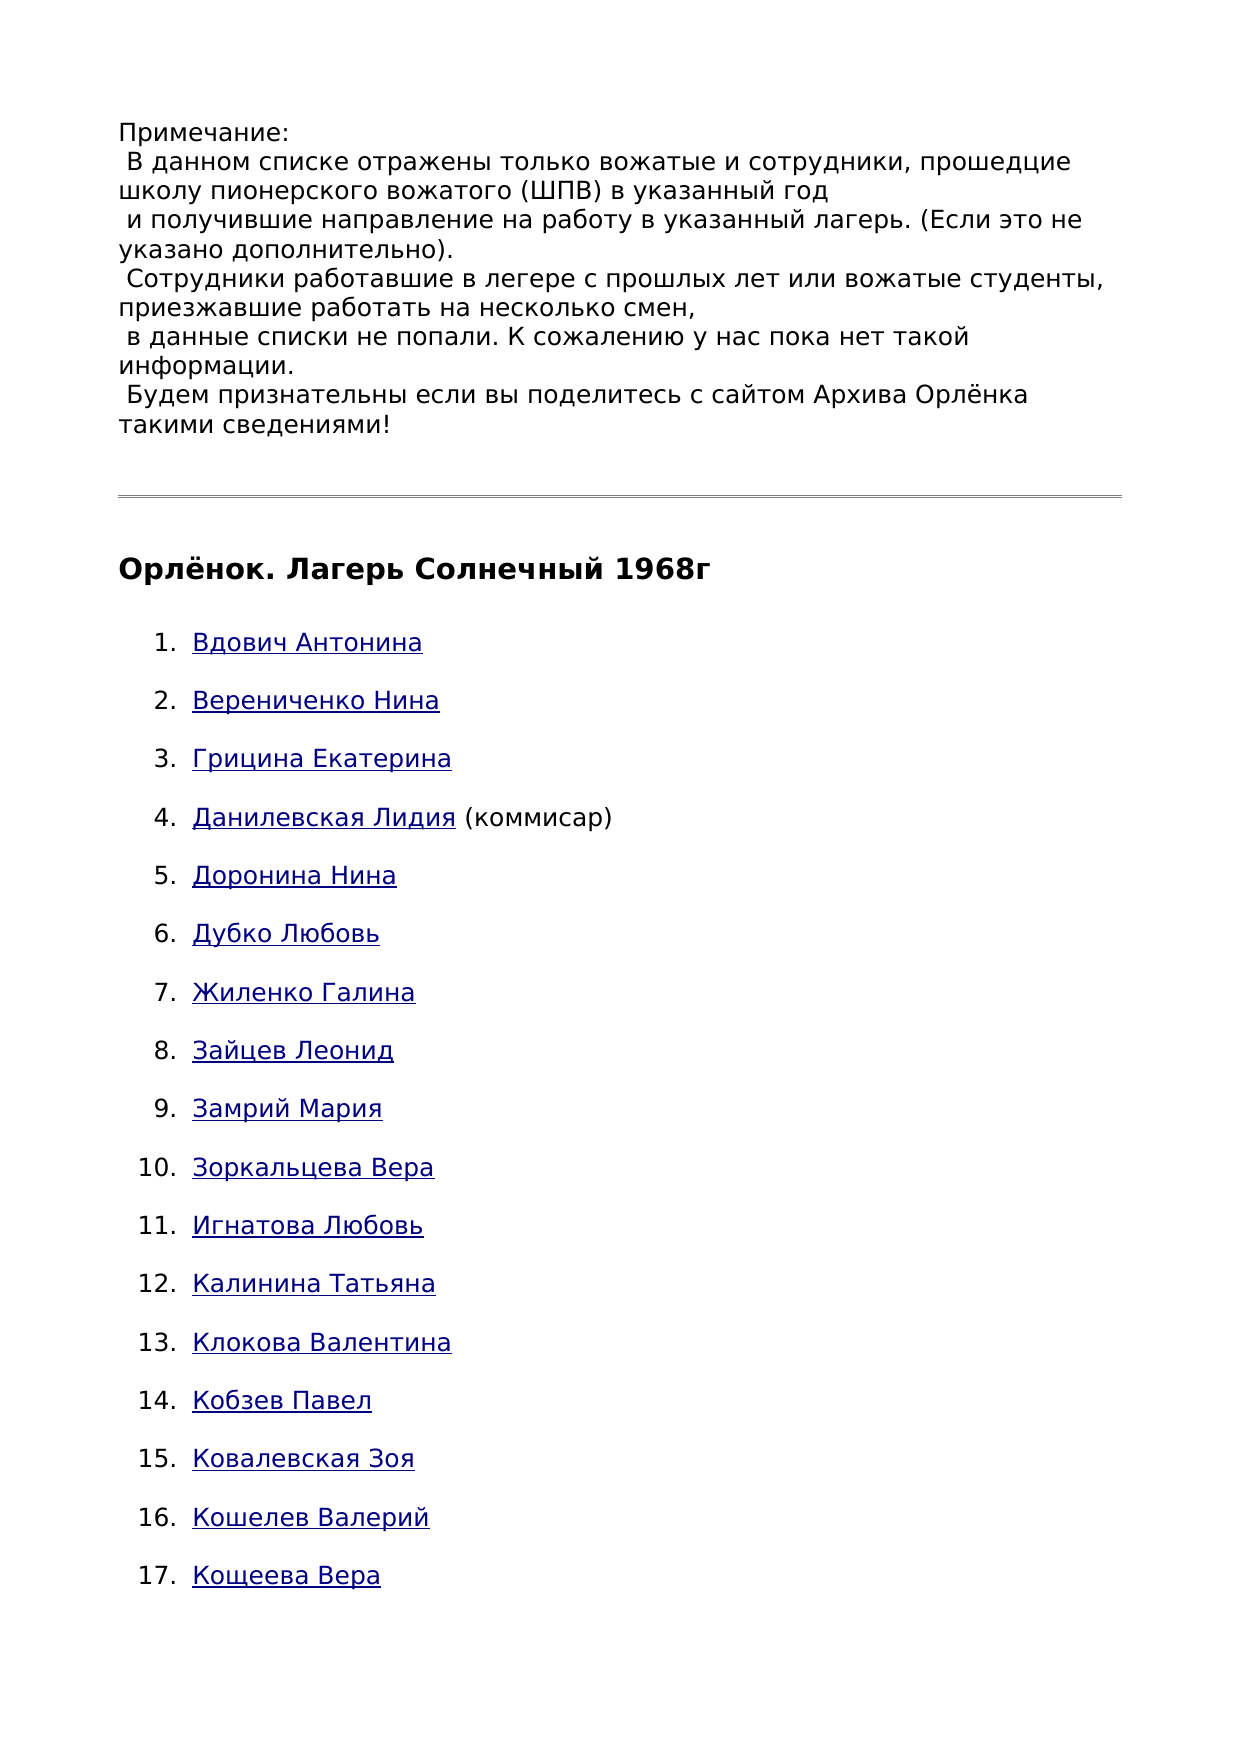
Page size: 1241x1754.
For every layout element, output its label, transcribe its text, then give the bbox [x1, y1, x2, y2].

list Кошелев Валерий [177, 1503, 1122, 1561]
list Калинина Татьяна [177, 1269, 1122, 1328]
list Жиленко Галина [177, 978, 1122, 1036]
list Верениченко Нина [177, 686, 1122, 744]
list Клокова Валентина [177, 1328, 1122, 1386]
list Кобзев Павел [177, 1386, 1122, 1444]
list Доронина Нина [177, 861, 1122, 919]
list Ковалевская Зоя [177, 1444, 1122, 1503]
list Зоркальцева Вера [177, 1153, 1122, 1211]
list Данилевская Лидия (коммисар) [177, 803, 1122, 861]
list Грицина Екатерина [177, 744, 1122, 803]
list Зайцев Леонид [177, 1036, 1122, 1094]
text Примечание: В данном списке отражены только вожатые и сотрудники, прошедцие школу пионерского вожатого (ШПВ) в указанный год и получившие направление на работу в указанный лагерь. (Если это не указано дополнительно). Сотрудники работавшие в легере с прошлых лет или вожатые студенты, приезжавшие работать на несколько смен, в данные списки не попали. К сожалению у нас пока нет такой информации. Будем признательны если вы поделитесь с сайтом Архива Орлёнка такими сведениями! [118, 118, 1122, 468]
list Игнатова Любовь [177, 1211, 1122, 1269]
subtitle Орлёнок. Лагерь Солнечный 1968г [118, 552, 1122, 586]
list Замрий Мария [177, 1094, 1122, 1153]
list Вдович Антонина [177, 628, 1122, 686]
list Кощеева Вера [177, 1561, 1122, 1619]
list Дубко Любовь [177, 919, 1122, 978]
